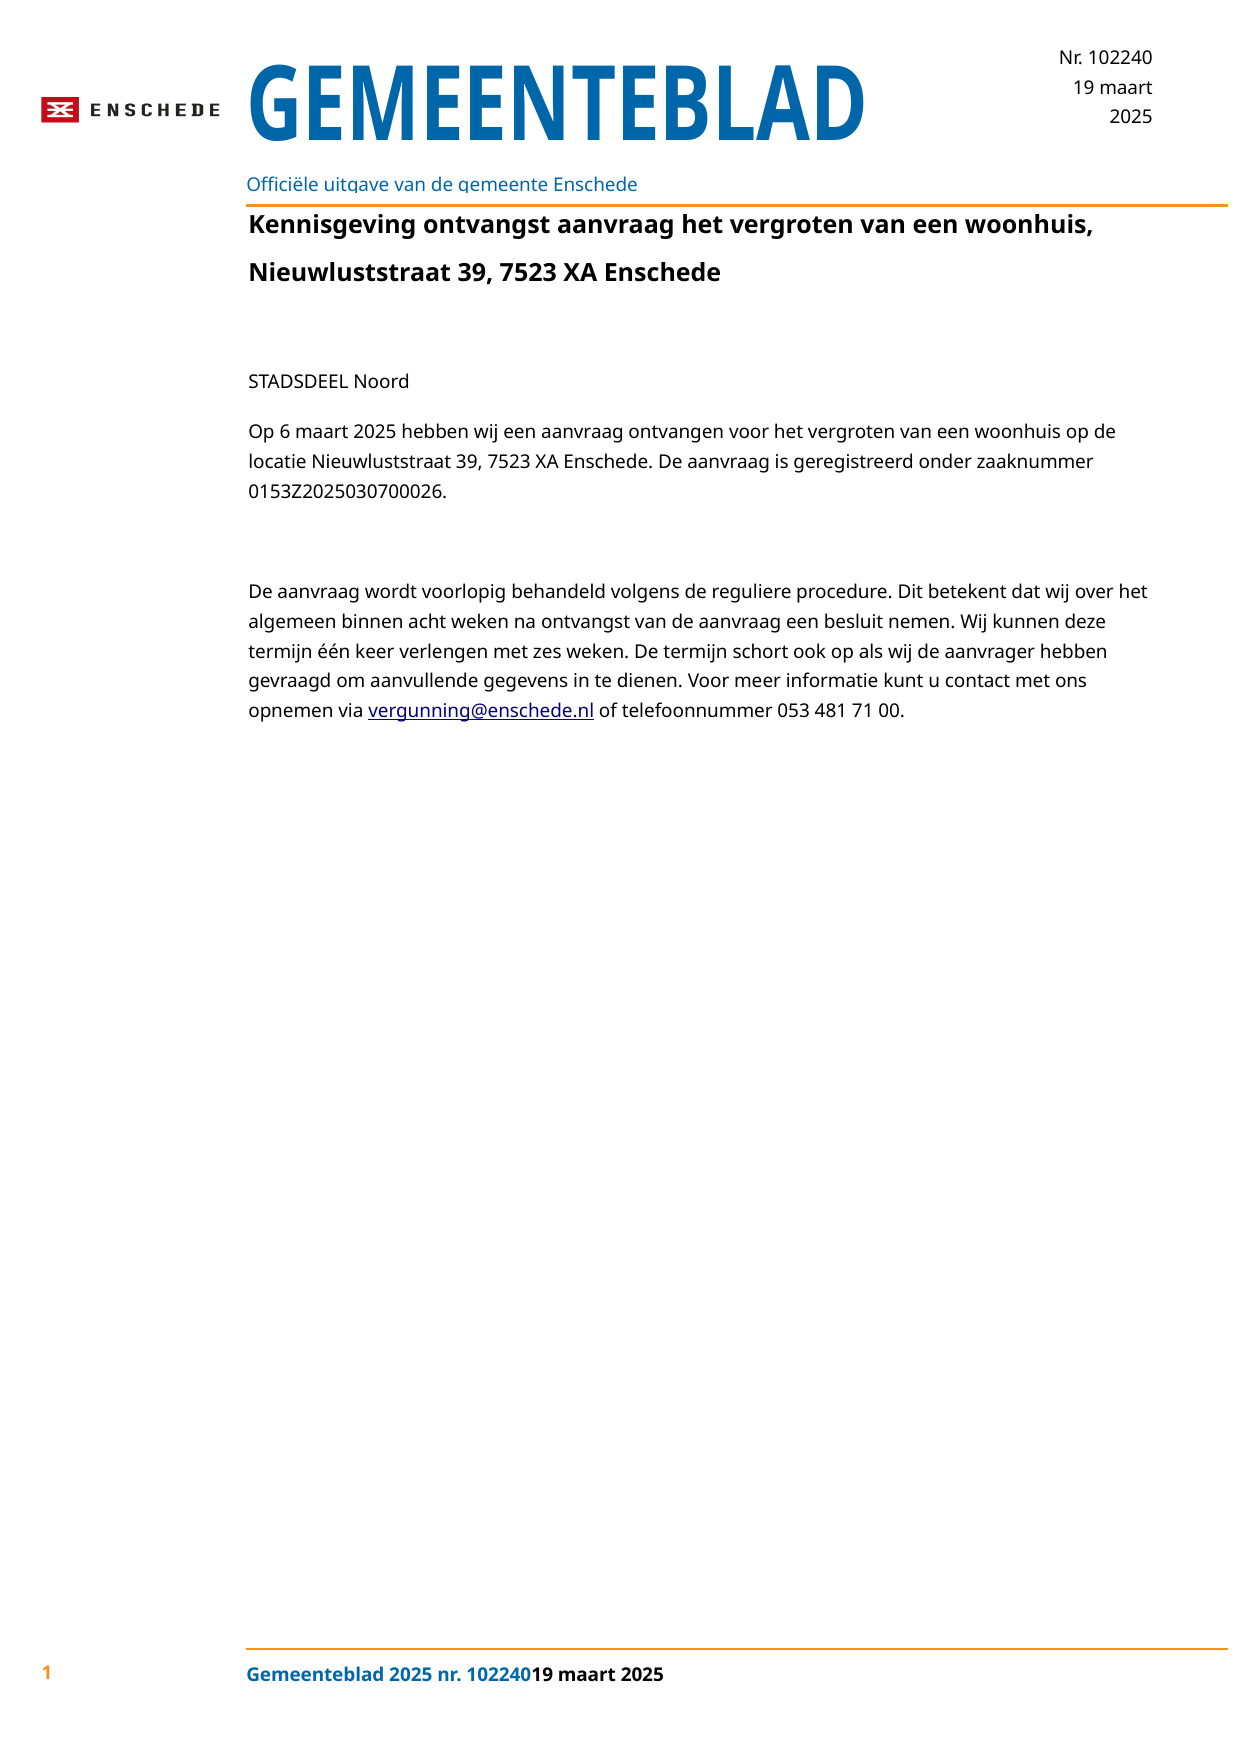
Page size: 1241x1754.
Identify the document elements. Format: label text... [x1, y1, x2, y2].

text STADSDEEL Noord [248, 368, 1152, 394]
text Kennisgeving ontvangst aanvraag het vergroten van een woonhuis, Nieuwluststraat 39, 7523 XA Enschede [248, 207, 1152, 288]
text Op 6 maart 2025 hebben wij een aanvraag ontvangen voor het vergroten van een woonhuis op de locatie Nieuwluststraat 39, 7523 XA Enschede. De aanvraag is geregistreerd onder zaaknummer 0153Z2025030700026. [248, 419, 1152, 504]
text De aanvraag wordt voorlopig behandeld volgens de reguliere procedure. Dit betekent dat wij over het algemeen binnen acht weken na ontvangst van de aanvraag een besluit nemen. Wij kunnen deze termijn één keer verlengen met zes weken. De termijn schort ook op als wij de aanvrager hebben gevraagd om aanvullende gegevens in te dienen. Voor meer informatie kunt u contact met ons opnemen via vergunning@enschede.nl of telefoonnummer 053 481 71 00. [248, 579, 1152, 723]
picture [41, 47, 231, 172]
